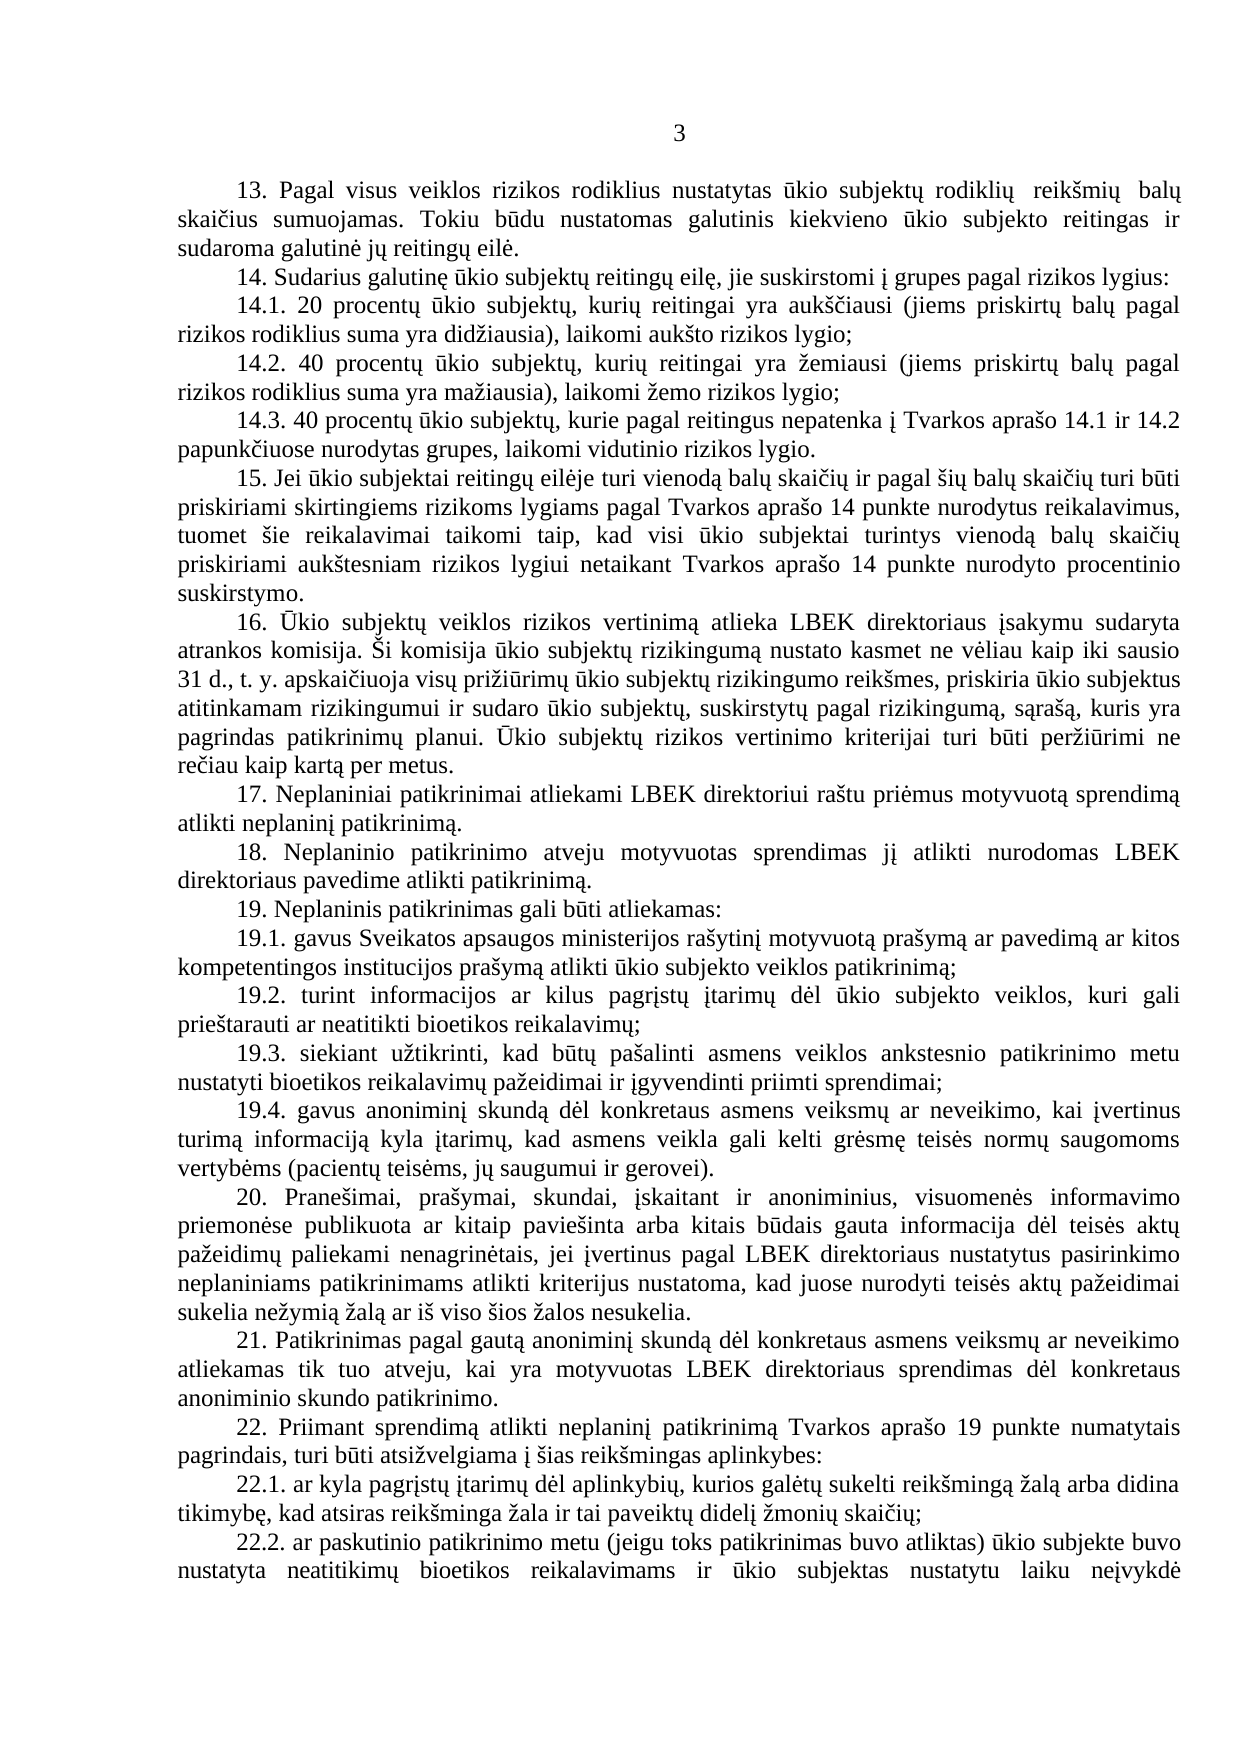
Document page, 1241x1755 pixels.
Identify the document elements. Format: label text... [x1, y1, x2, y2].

text 22.2. ar paskutinio patikrinimo metu (jeigu toks patikrinimas buvo atliktas) ūkio subjekte buvo nustatyta neatitikimų bioetikos reikalavimams ir ūkio subjektas nustatytu laiku neįvykdė [177, 1527, 1181, 1584]
text 19.1. gavus Sveikatos apsaugos ministerijos rašytinį motyvuotą prašymą ar pavedimą ar kitos kompetentingos institucijos prašymą atlikti ūkio subjekto veiklos patikrinimą; [177, 923, 1181, 981]
text 21. Patikrinimas pagal gautą anoniminį skundą dėl konkretaus asmens veiksmų ar neveikimo atliekamas tik tuo atveju, kai yra motyvuotas LBEK direktoriaus sprendimas dėl konkretaus anoniminio skundo patikrinimo. [177, 1326, 1181, 1412]
text 19.3. siekiant užtikrinti, kad būtų pašalinti asmens veiklos ankstesnio patikrinimo metu nustatyti bioetikos reikalavimų pažeidimai ir įgyvendinti priimti sprendimai; [177, 1038, 1181, 1096]
text 14.1. 20 procentų ūkio subjektų, kurių reitingai yra aukščiausi (jiems priskirtų balų pagal rizikos rodiklius suma yra didžiausia), laikomi aukšto rizikos lygio; [177, 291, 1181, 348]
text 14.2. 40 procentų ūkio subjektų, kurių reitingai yra žemiausi (jiems priskirtų balų pagal rizikos rodiklius suma yra mažiausia), laikomi žemo rizikos lygio; [177, 348, 1181, 406]
text 20. Pranešimai, prašymai, skundai, įskaitant ir anoniminius, visuomenės informavimo priemonėse publikuota ar kitaip paviešinta arba kitais būdais gauta informacija dėl teisės aktų pažeidimų paliekami nenagrinėtais, jei įvertinus pagal LBEK direktoriaus nustatytus pasirinkimo neplaniniams patikrinimams atlikti kriterijus nustatoma, kad juose nurodyti teisės aktų pažeidimai sukelia nežymią žalą ar iš viso šios žalos nesukelia. [177, 1182, 1181, 1326]
text 15. Jei ūkio subjektai reitingų eilėje turi vienodą balų skaičių ir pagal šių balų skaičių turi būti priskiriami skirtingiems rizikoms lygiams pagal Tvarkos aprašo 14 punkte nurodytus reikalavimus, tuomet šie reikalavimai taikomi taip, kad visi ūkio subjektai turintys vienodą balų skaičių priskiriami aukštesniam rizikos lygiui netaikant Tvarkos aprašo 14 punkte nurodyto procentinio suskirstymo. [177, 463, 1181, 607]
text 14.3. 40 procentų ūkio subjektų, kurie pagal reitingus nepatenka į Tvarkos aprašo 14.1 ir 14.2 papunkčiuose nurodytas grupes, laikomi vidutinio rizikos lygio. [177, 406, 1181, 463]
text 22. Priimant sprendimą atlikti neplaninį patikrinimą Tvarkos aprašo 19 punkte numatytais pagrindais, turi būti atsižvelgiama į šias reikšmingas aplinkybes: [177, 1412, 1181, 1469]
text 22.1. ar kyla pagrįstų įtarimų dėl aplinkybių, kurios galėtų sukelti reikšmingą žalą arba didina tikimybę, kad atsiras reikšminga žala ir tai paveiktų didelį žmonių skaičių; [177, 1469, 1181, 1527]
text 19.2. turint informacijos ar kilus pagrįstų įtarimų dėl ūkio subjekto veiklos, kuri gali prieštarauti ar neatitikti bioetikos reikalavimų; [177, 981, 1181, 1038]
text 17. Neplaniniai patikrinimai atliekami LBEK direktoriui raštu priėmus motyvuotą sprendimą atlikti neplaninį patikrinimą. [177, 779, 1181, 837]
text 14. Sudarius galutinę ūkio subjektų reitingų eilę, jie suskirstomi į grupes pagal rizikos lygius: [177, 262, 1181, 291]
text 18. Neplaninio patikrinimo atveju motyvuotas sprendimas jį atlikti nurodomas LBEK direktoriaus pavedime atlikti patikrinimą. [177, 837, 1181, 894]
text 16. Ūkio subjektų veiklos rizikos vertinimą atlieka LBEK direktoriaus įsakymu sudaryta atrankos komisija. Ši komisija ūkio subjektų rizikingumą nustato kasmet ne vėliau kaip iki sausio 31 d., t. y. apskaičiuoja visų prižiūrimų ūkio subjektų rizikingumo reikšmes, priskiria ūkio subjektus atitinkamam rizikingumui ir sudaro ūkio subjektų, suskirstytų pagal rizikingumą, sąrašą, kuris yra pagrindas patikrinimų planui. Ūkio subjektų rizikos vertinimo kriterijai turi būti peržiūrimi ne rečiau kaip kartą per metus. [177, 607, 1181, 779]
text 19. Neplaninis patikrinimas gali būti atliekamas: [177, 894, 1181, 923]
text 19.4. gavus anoniminį skundą dėl konkretaus asmens veiksmų ar neveikimo, kai įvertinus turimą informaciją kyla įtarimų, kad asmens veikla gali kelti grėsmę teisės normų saugomoms vertybėms (pacientų teisėms, jų saugumui ir gerovei). [177, 1096, 1181, 1182]
text 13. Pagal visus veiklos rizikos rodiklius nustatytas ūkio subjektų rodiklių reikšmių balų skaičius sumuojamas. Tokiu būdu nustatomas galutinis kiekvieno ūkio subjekto reitingas ir sudaroma galutinė jų reitingų eilė. [177, 176, 1181, 262]
